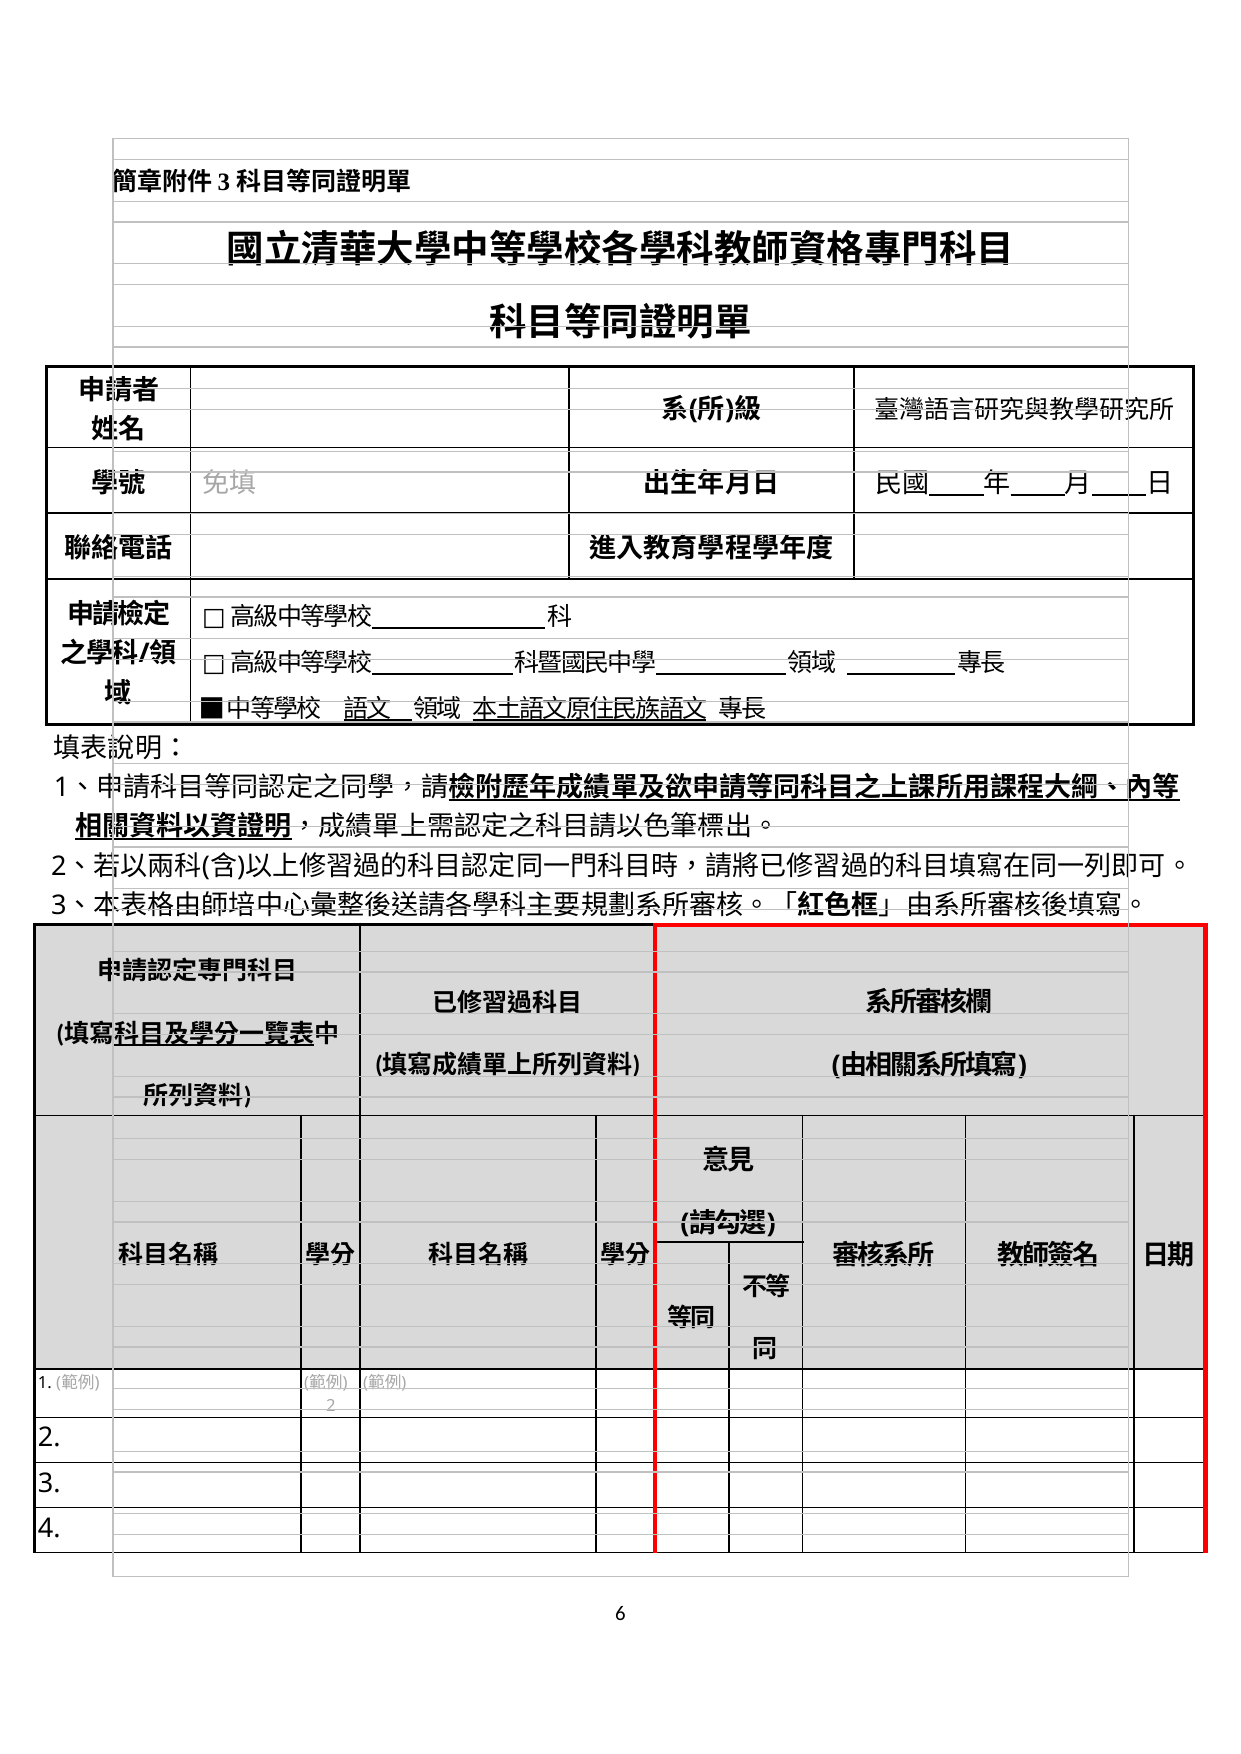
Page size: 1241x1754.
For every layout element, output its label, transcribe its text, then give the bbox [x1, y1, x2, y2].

table_cell 申請檢定之學科/領域 [48, 580, 112, 723]
table_cell [803, 1370, 965, 1388]
table_cell 等同 [657, 1264, 728, 1284]
table_cell 等同 [657, 1285, 728, 1326]
table_cell 申請檢定之學科/領域 [134, 639, 162, 659]
table_cell 不等同 [730, 1348, 802, 1368]
table_cell [114, 1327, 300, 1346]
table_cell [730, 1452, 802, 1461]
table_cell [1135, 1508, 1203, 1552]
table_cell [1129, 514, 1192, 578]
text 相關資料以資證明，成績單上需認定之科目請以色筆標出。 [114, 804, 1128, 826]
table_cell 意見 (請勾選) [657, 1116, 802, 1138]
table_cell [803, 1508, 965, 1513]
table_cell [966, 1370, 1128, 1388]
table_cell [361, 1418, 595, 1451]
table_cell □ 高級中等學校 科 □ 高級中等學校 科暨國民中學 領域 專長 中等學校 語文 領域 本土語文原住民族語文 專長 [191, 580, 1128, 596]
table_header 系(所)級 [570, 410, 853, 446]
table_header [191, 368, 568, 388]
table_header 申請認定專門科目 (填寫科目及學分一覽表中 所列資料) [114, 1077, 359, 1096]
text 3、本表格由師培中心彙整後送請各學科主要規劃系所審核。「紅色框」由系所審核後填寫。 [51, 883, 112, 922]
table_cell 學分 [302, 1223, 359, 1263]
table_cell [114, 1463, 300, 1471]
text 2、若以兩科(含)以上修習過的科目認定同一門科目時，請將已修習過的科目填寫在同一列即可。 [1129, 844, 1181, 883]
table_cell [966, 1463, 1128, 1471]
table_cell [855, 514, 1128, 534]
table_header [361, 926, 653, 951]
table_cell [730, 1463, 802, 1471]
table_cell 學號 [114, 473, 190, 512]
table_cell [730, 1514, 802, 1534]
table_cell [730, 1389, 802, 1409]
table_cell [361, 1160, 595, 1201]
table_cell [302, 1452, 359, 1461]
table_cell [1129, 1370, 1133, 1416]
text 1、申請科目等同認定之同學，請檢附歷年成績單及欲申請等同科目之上課所用課程大綱、內等 [1129, 765, 1181, 804]
table_cell [361, 1264, 595, 1284]
table_header 申請認定專門科目 (填寫科目及學分一覽表中 所列資料) [36, 926, 112, 1115]
table_cell 申請檢定之學科/領域 [119, 639, 131, 659]
table_cell [114, 1389, 300, 1409]
table_cell [302, 1285, 359, 1326]
table_cell [657, 1535, 728, 1552]
table_cell [730, 1508, 802, 1513]
table_cell 教師簽名 [966, 1223, 1128, 1263]
text 填表說明： [114, 726, 1128, 763]
table_cell 意見 (請勾選) [657, 1139, 802, 1159]
table_cell 教師簽名 [1006, 1254, 1015, 1263]
table_cell 1. (範例) [36, 1370, 112, 1416]
text 1、申請科目等同認定之同學，請檢附歷年成績單及欲申請等同科目之上課所用課程大綱、內等 [114, 785, 1128, 804]
table_cell [302, 1508, 359, 1513]
table_cell 申請檢定之學科/領域 [114, 702, 190, 721]
table_cell 教師簽名 [966, 1139, 1128, 1159]
table_cell [361, 1514, 595, 1534]
table_cell 等同 [657, 1348, 728, 1368]
text 科目等同證明單 [114, 292, 1128, 326]
table_cell 審核系所 [803, 1264, 965, 1284]
table_cell [302, 1264, 359, 1284]
table_cell [597, 1285, 653, 1326]
table_cell [114, 1370, 300, 1388]
table_header [657, 1077, 1128, 1096]
table_cell □ 高級中等學校 科 □ 高級中等學校 科暨國民中學 領域 專長 中等學校 語文 領域 本土語文原住民族語文 專長 [191, 639, 1128, 659]
table_cell [730, 1535, 802, 1552]
table_cell [803, 1418, 965, 1451]
table_cell [114, 1160, 300, 1201]
table_cell [1135, 1418, 1203, 1461]
table_cell [730, 1370, 802, 1388]
table_cell [597, 1202, 653, 1221]
table_cell [597, 1348, 653, 1368]
text 1、申請科目等同認定之同學，請檢附歷年成績單及欲申請等同科目之上課所用課程大綱、內等 [648, 785, 731, 799]
table_cell [114, 1473, 300, 1507]
table_cell [302, 1139, 359, 1159]
table_cell [597, 1535, 653, 1552]
table_header [657, 952, 1128, 971]
table_cell □ 高級中等學校 科 □ 高級中等學校 科暨國民中學 領域 專長 中等學校 語文 領域 本土語文原住民族語文 專長 [191, 598, 1128, 638]
subtitle [114, 139, 1128, 159]
table_cell [597, 1389, 653, 1409]
table_cell [302, 1473, 359, 1507]
table_header 已修習過科目 [361, 973, 653, 1013]
table_cell 審核系所 [803, 1202, 965, 1221]
table_cell [597, 1264, 653, 1284]
table_cell [803, 1463, 965, 1471]
table_cell □ 高級中等學校 科 □ 高級中等學校 科暨國民中學 領域 專長 中等學校 語文 領域 本土語文原住民族語文 專長 [696, 702, 1128, 721]
table_cell (範例) 2 [302, 1389, 359, 1409]
table_cell [114, 1410, 300, 1416]
table_cell 民國 年 月 [855, 473, 1128, 512]
table_cell [1135, 1370, 1203, 1416]
table_cell [191, 535, 568, 576]
table_cell [114, 1285, 300, 1326]
table_cell [657, 1514, 728, 1534]
text 科目等同證明單 [114, 327, 1128, 346]
table_cell 聯絡電話 [114, 535, 190, 576]
table_cell 科目名稱 [114, 1223, 300, 1263]
table_cell [114, 1202, 300, 1221]
table_header [361, 952, 653, 971]
table_cell 學號 [48, 448, 112, 512]
table_cell 不等同 [730, 1327, 802, 1346]
table_cell [361, 1327, 595, 1346]
table_cell [191, 452, 568, 471]
text 2、若以兩科(含)以上修習過的科目認定同一門科目時，請將已修習過的科目填寫在同一列即可。 [51, 844, 112, 883]
table_cell [570, 452, 853, 471]
table_cell 意見 (請勾選) [657, 1160, 802, 1201]
text 3、本表格由師培中心彙整後送請各學科主要規劃系所審核。「紅色框」由系所審核後填寫。 [114, 889, 1128, 909]
table_cell [361, 1116, 595, 1138]
table_cell 意見 (請勾選) [657, 1202, 802, 1221]
table_cell (範例) [361, 1389, 595, 1409]
table_cell [114, 1452, 300, 1461]
table_cell [361, 1535, 595, 1552]
table_cell [966, 1389, 1128, 1409]
table_cell 教師簽名 [966, 1327, 1128, 1346]
text 3、本表格由師培中心彙整後送請各學科主要規劃系所審核。「紅色框」由系所審核後填寫。 [114, 883, 1128, 888]
table_cell 科目名稱 [361, 1223, 595, 1263]
table_cell 教師簽名 [966, 1264, 1128, 1284]
table_cell 審核系所 [803, 1116, 965, 1138]
table_cell [361, 1202, 595, 1221]
table_cell (範例) [361, 1370, 595, 1388]
table_cell 審核系所 [803, 1348, 965, 1368]
table_cell [966, 1410, 1128, 1416]
table_cell (範例) 2 [302, 1370, 359, 1388]
table_cell 審核系所 [803, 1139, 965, 1159]
text 相關資料以資證明，成績單上需認定之科目請以色筆標出。 [1129, 804, 1181, 844]
table_cell [1129, 1418, 1133, 1461]
table_cell [114, 1514, 300, 1534]
table_cell 教師簽名 [966, 1116, 1128, 1138]
table_cell [597, 1410, 653, 1416]
table_cell 日 [1129, 448, 1192, 512]
table_cell 審核系所 [803, 1223, 965, 1263]
table_cell 申請檢定之學科/領域 [114, 580, 190, 596]
table_cell [302, 1116, 359, 1138]
table_cell [361, 1473, 595, 1507]
table_cell 申請檢定之學科/領域 [114, 598, 190, 638]
table_cell [302, 1514, 359, 1534]
table_cell [597, 1327, 653, 1346]
table_cell □ 高級中等學校 科 □ 高級中等學校 科暨國民中學 領域 專長 中等學校 語文 領域 本土語文原住民族語文 專長 [1129, 580, 1192, 723]
table_cell 等同 [695, 1309, 710, 1326]
table_cell [302, 1327, 359, 1346]
table_cell [114, 1139, 300, 1159]
table_cell 意見 (請勾選) [657, 1223, 802, 1241]
table_header 臺灣語言研究與教學研究所 [855, 389, 1128, 409]
table_header 申請認定專門科目 (填寫科目及學分一覽表中 所列資料) [114, 926, 359, 951]
table_cell [803, 1535, 965, 1552]
text 1、申請科目等同認定之同學，請檢附歷年成績單及欲申請等同科目之上課所用課程大綱、內等 [53, 765, 112, 804]
table_header 申請認定專門科目 (填寫科目及學分一覽表中 所列資料) [114, 1098, 359, 1115]
table_cell 不等同 [730, 1243, 802, 1263]
table_cell 出生年月日 [570, 473, 853, 512]
table_cell 4. [36, 1508, 112, 1552]
table_header 申請認定專門科目 (填寫科目及學分一覽表中 所列資料) [114, 1035, 359, 1076]
table_cell [730, 1410, 802, 1416]
table_header 申請認定專門科目 (填寫科目及學分一覽表中 所列資料) [114, 952, 359, 971]
table_cell [1135, 1463, 1203, 1507]
table_cell [657, 1473, 728, 1507]
table_cell [114, 1418, 300, 1451]
table_cell [191, 514, 568, 534]
table_cell 進入教育學程學年度 [570, 535, 853, 576]
table_cell [657, 1370, 728, 1388]
table_cell [966, 1418, 1128, 1451]
table_header 臺灣語言研究與教學研究所 [1129, 368, 1192, 446]
table_cell 審核系所 [803, 1327, 965, 1346]
table_cell [361, 1285, 595, 1326]
table_cell □ 高級中等學校 科 □ 高級中等學校 科暨國民中學 領域 專長 中等學校 語文 領域 本土語文原住民族語文 專長 [191, 660, 1128, 701]
table_cell 免填 [191, 473, 568, 512]
table_cell [361, 1139, 595, 1159]
table_header 系(所)級 [570, 368, 853, 388]
table_cell 聯絡電話 [48, 514, 112, 578]
table_header [1129, 927, 1203, 1115]
table_cell [36, 1116, 112, 1368]
table_header 系(所)級 [570, 389, 853, 409]
table_header [361, 1014, 653, 1034]
table_cell [966, 1508, 1128, 1513]
table_cell 3. [36, 1463, 112, 1507]
table_cell [1129, 1463, 1133, 1507]
text 3、本表格由師培中心彙整後送請各學科主要規劃系所審核。「紅色框」由系所審核後填寫。 [1129, 883, 1181, 922]
table_cell [302, 1535, 359, 1552]
table_cell 不等同 [730, 1285, 802, 1326]
text 3、本表格由師培中心彙整後送請各學科主要規劃系所審核。「紅色框」由系所審核後填寫。 [114, 910, 1128, 922]
table_cell 不等同 [730, 1264, 802, 1284]
table_cell [361, 1463, 595, 1471]
table_header 申請認定專門科目 (填寫科目及學分一覽表中 所列資料) [114, 1014, 359, 1034]
table_header 申請認定專門科目 (填寫科目及學分一覽表中 所列資料) [114, 973, 359, 1013]
table_cell [361, 1508, 595, 1513]
text 相關資料以資證明，成績單上需認定之科目請以色筆標出。 [53, 804, 112, 844]
table_cell [597, 1370, 653, 1388]
text 1、申請科目等同認定之同學，請檢附歷年成績單及欲申請等同科目之上課所用課程大綱、內等 [732, 785, 1128, 799]
table_cell [361, 1452, 595, 1461]
text 科目等同證明單 [608, 309, 631, 326]
table_cell [597, 1418, 653, 1451]
table_cell [803, 1389, 965, 1409]
table_cell [302, 1463, 359, 1471]
text 1、申請科目等同認定之同學，請檢附歷年成績單及欲申請等同科目之上課所用課程大綱、內等 [114, 765, 1128, 784]
table_cell 2. [36, 1418, 112, 1461]
table_header [191, 410, 568, 446]
table_cell [302, 1418, 359, 1451]
table_cell 審核系所 [803, 1285, 965, 1326]
table_cell 聯絡電話 [114, 514, 190, 534]
table_cell [657, 1389, 728, 1409]
table_header 申請者 姓名 [114, 410, 190, 446]
table_cell [570, 514, 853, 534]
table_cell 學分 [597, 1223, 653, 1263]
table_cell [966, 1473, 1128, 1507]
table_cell [597, 1473, 653, 1507]
table_cell 等同 [657, 1327, 728, 1346]
table_header [361, 1077, 653, 1096]
table_cell [114, 1535, 300, 1552]
table_cell 教師簽名 [1129, 1116, 1133, 1368]
text 相關資料以資證明，成績單上需認定之科目請以色筆標出。 [114, 827, 1128, 844]
table_cell [114, 1508, 300, 1513]
subtitle 簡章附件3 科目等同證明單 [114, 160, 1128, 201]
table_cell (範例) [361, 1410, 595, 1416]
table_cell □ 高級中等學校 科 □ 高級中等學校 科暨國民中學 領域 專長 中等學校 語文 領域 本土語文原住民族語文 專長 [380, 702, 483, 721]
table_cell [855, 452, 1128, 471]
table_cell 申請檢定之學科/領域 [157, 639, 190, 659]
table_cell [803, 1410, 965, 1416]
table_cell (範例) 2 [302, 1410, 359, 1416]
table_cell 教師簽名 [966, 1285, 1128, 1326]
text 2、若以兩科(含)以上修習過的科目認定同一門科目時，請將已修習過的科目填寫在同一列即可。 [114, 848, 1128, 883]
table_cell [114, 1116, 300, 1138]
table_cell [657, 1452, 728, 1461]
table_cell [657, 1418, 728, 1451]
table_cell 教師簽名 [966, 1348, 1128, 1368]
table_cell 學號 [114, 452, 190, 471]
table_cell □ 高級中等學校 科 □ 高級中等學校 科暨國民中學 領域 專長 中等學校 語文 領域 本土語文原住民族語文 專長 [191, 702, 377, 721]
table_cell [597, 1514, 653, 1534]
text 1、申請科目等同認定之同學，請檢附歷年成績單及欲申請等同科目之上課所用課程大綱、內等 [560, 785, 652, 799]
table_cell [1129, 1508, 1133, 1552]
table_cell 等同 [657, 1243, 728, 1263]
text 填表說明： [1129, 726, 1181, 765]
table_cell [302, 1202, 359, 1221]
table_cell 日期 [1135, 1116, 1203, 1368]
table_cell [730, 1418, 802, 1451]
table_cell [966, 1535, 1128, 1552]
table_header [191, 389, 568, 409]
table_header 臺灣語言研究與教學研究所 [855, 410, 1128, 446]
table_cell [597, 1508, 653, 1513]
table_cell 審核系所 [803, 1160, 965, 1201]
table_header 申請者 姓名 [48, 368, 112, 446]
table_cell [361, 1348, 595, 1368]
text [114, 264, 1128, 273]
table_cell [597, 1139, 653, 1159]
table_cell [803, 1514, 965, 1534]
table_cell [597, 1116, 653, 1138]
table_cell [302, 1160, 359, 1201]
table_header [657, 927, 1128, 951]
table_cell [730, 1473, 802, 1507]
table_cell [114, 1264, 300, 1284]
table_header 系所審核欄 [657, 973, 1128, 1013]
table_cell [657, 1508, 728, 1513]
table_cell [114, 1348, 300, 1368]
table_header (填寫成績單上所列資料) [361, 1035, 653, 1076]
table_cell 教師簽名 [966, 1160, 1128, 1201]
table_cell [597, 1463, 653, 1471]
text 填表說明： [53, 726, 112, 765]
table_header 申請者 姓名 [114, 368, 190, 388]
table_cell [657, 1463, 728, 1471]
table_cell [597, 1160, 653, 1201]
table_cell [855, 535, 1128, 576]
table_cell [302, 1348, 359, 1368]
table_header [657, 1014, 1128, 1034]
table_header [657, 1098, 1128, 1115]
table_cell 申請檢定之學科/領域 [114, 660, 190, 701]
table_header (由相關系所填寫) [657, 1035, 1128, 1076]
text 國立清華大學中等學校各學科教師資格專門科目 [114, 223, 1128, 263]
table_cell [966, 1452, 1128, 1461]
table_cell [803, 1452, 965, 1461]
table_cell [803, 1473, 965, 1507]
table_header 臺灣語言研究與教學研究所 [855, 368, 1128, 388]
table_header 申請者 姓名 [114, 389, 190, 409]
table_cell 教師簽名 [966, 1202, 1128, 1221]
table_cell [597, 1452, 653, 1461]
table_header [361, 1098, 653, 1115]
table_cell [966, 1514, 1128, 1534]
table_cell [657, 1410, 728, 1416]
